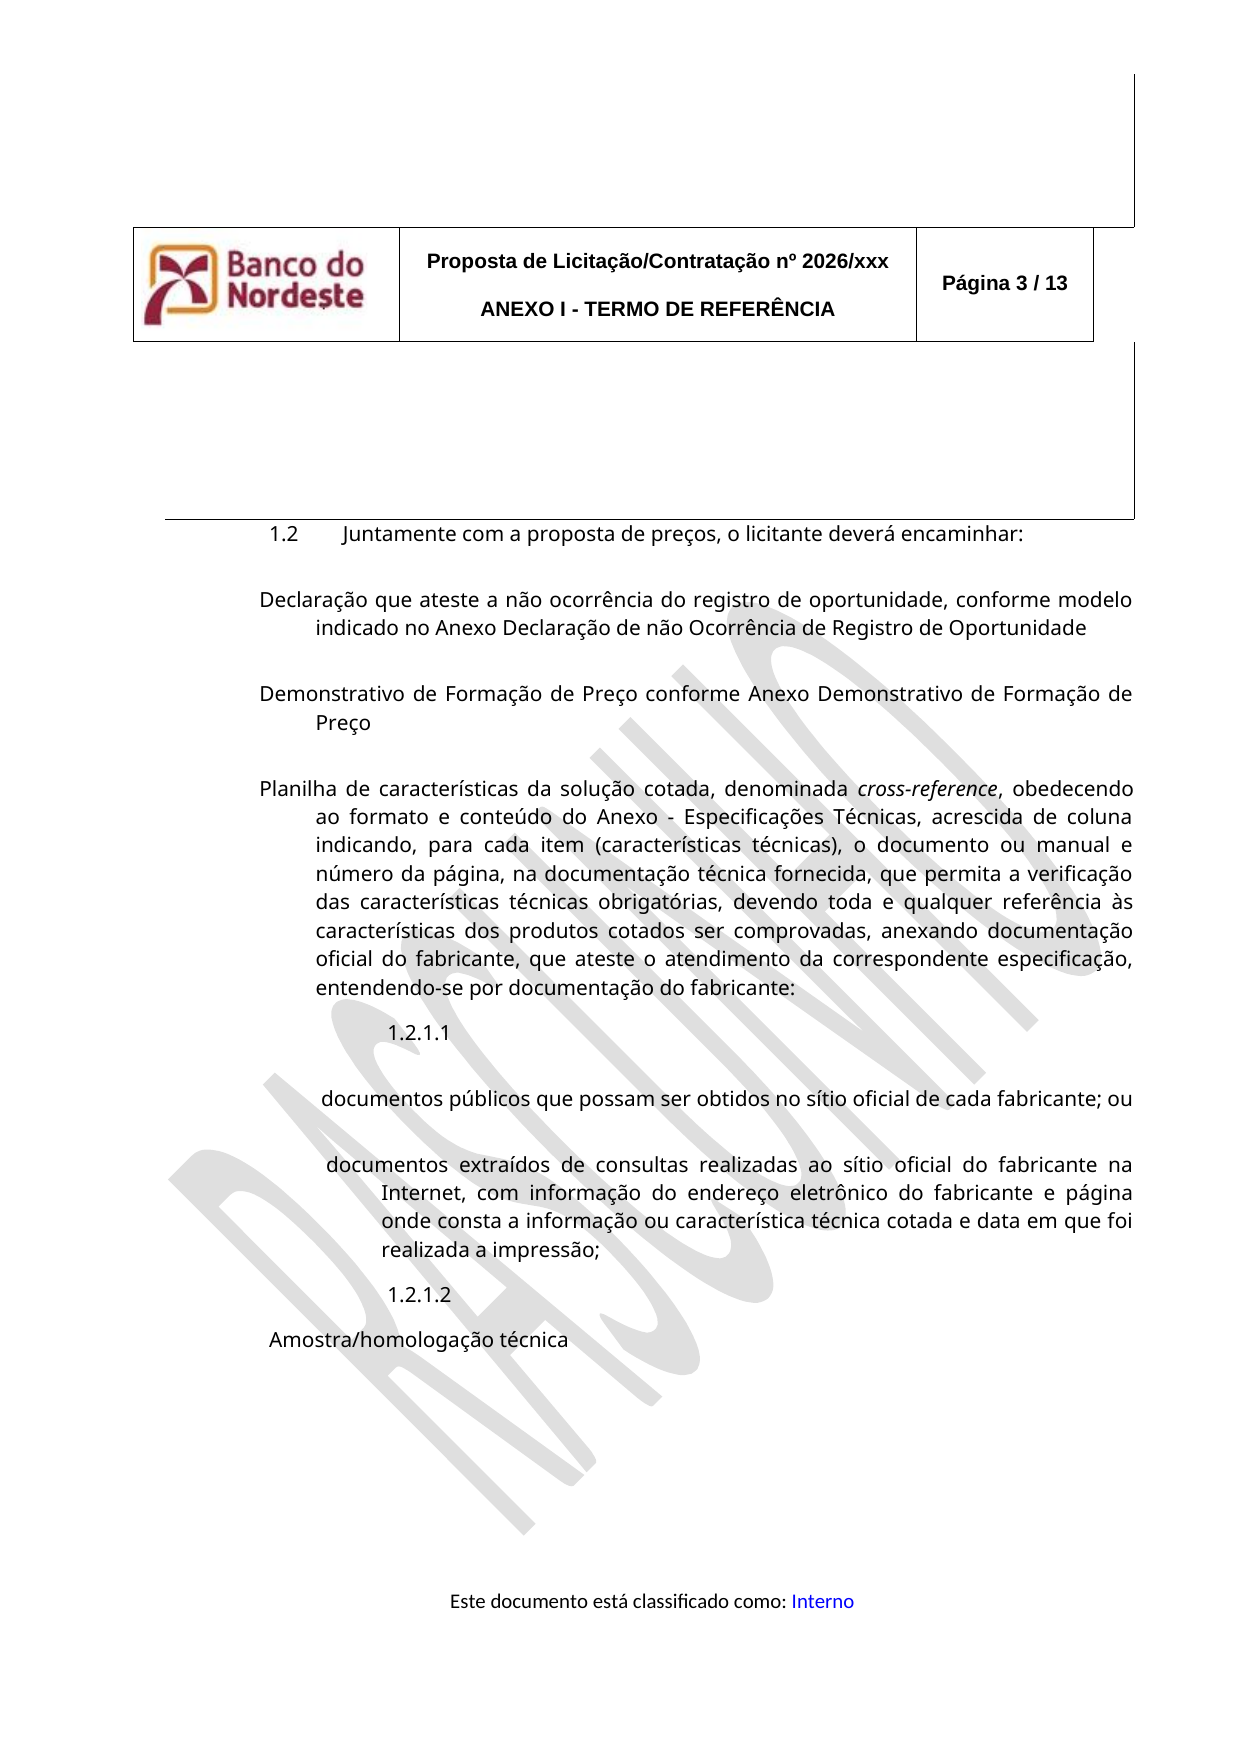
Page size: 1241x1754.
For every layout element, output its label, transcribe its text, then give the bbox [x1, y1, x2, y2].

subtitle Amostra/homologação técnica [513, 1325, 584, 1354]
subtitle documentos públicos que possam ser obtidos no sítio oficial de cada fabricante; ou [826, 1084, 1134, 1112]
subtitle Planilha de características da solução cotada, denominada cross-reference, obedecendo ao formato e conteúdo do Anexo - Especificações Técnicas, acrescida de coluna indicando, para cada item (características técnicas), o documento ou manual e número da página, na documentação técnica fornecida, que permita a verificação das características técnicas obrigatórias, devendo toda e qualquer referência às características dos produtos cotados ser comprovadas, anexando documentação oficial do fabricante, que ateste o atendimento da correspondente especificação, entendendo-se por documentação do fabricante: [826, 872, 995, 1001]
subtitle documentos extraídos de consultas realizadas ao sítio oficial do fabricante na Internet, com informação do endereço eletrônico do fabricante e página onde consta a informação ou característica técnica cotada e data em que foi realizada a impressão; [315, 1150, 410, 1263]
subtitle documentos extraídos de consultas realizadas ao sítio oficial do fabricante na Internet, com informação do endereço eletrônico do fabricante e página onde consta a informação ou característica técnica cotada e data em que foi realizada a impressão; [573, 1150, 1134, 1263]
subtitle documentos extraídos de consultas realizadas ao sítio oficial do fabricante na Internet, com informação do endereço eletrônico do fabricante e página onde consta a informação ou característica técnica cotada e data em que foi realizada a impressão; [579, 1190, 673, 1263]
subtitle documentos extraídos de consultas realizadas ao sítio oficial do fabricante na Internet, com informação do endereço eletrônico do fabricante e página onde consta a informação ou característica técnica cotada e data em que foi realizada a impressão; [354, 1162, 476, 1263]
subtitle Declaração que ateste a não ocorrência do registro de oportunidade, conforme modelo indicado no Anexo Declaração de não Ocorrência de Registro de Oportunidade [259, 585, 1134, 642]
subtitle Demonstrativo de Formação de Preço conforme Anexo Demonstrativo de Formação de Preço [259, 679, 730, 736]
subtitle documentos extraídos de consultas realizadas ao sítio oficial do fabricante na Internet, com informação do endereço eletrônico do fabricante e página onde consta a informação ou característica técnica cotada e data em que foi realizada a impressão; [470, 1150, 586, 1199]
subtitle Planilha de características da solução cotada, denominada cross-reference, obedecendo ao formato e conteúdo do Anexo - Especificações Técnicas, acrescida de coluna indicando, para cada item (características técnicas), o documento ou manual e número da página, na documentação técnica fornecida, que permita a verificação das características técnicas obrigatórias, devendo toda e qualquer referência às características dos produtos cotados ser comprovadas, anexando documentação oficial do fabricante, que ateste o atendimento da correspondente especificação, entendendo-se por documentação do fabricante: [794, 774, 1134, 1001]
subtitle documentos públicos que possam ser obtidos no sítio oficial de cada fabricante; ou [391, 1084, 509, 1112]
subtitle Amostra/homologação técnica [578, 1325, 628, 1354]
subtitle Amostra/homologação técnica [269, 1325, 341, 1354]
subtitle documentos públicos que possam ser obtidos no sítio oficial de cada fabricante; ou [315, 1084, 392, 1112]
subtitle Amostra/homologação técnica [397, 1325, 486, 1354]
subtitle Demonstrativo de Formação de Preço conforme Anexo Demonstrativo de Formação de Preço [878, 679, 1134, 736]
subtitle Juntamente com a proposta de preços, o licitante deverá encaminhar: [269, 519, 1134, 547]
subtitle Demonstrativo de Formação de Preço conforme Anexo Demonstrativo de Formação de Preço [777, 679, 913, 736]
subtitle Demonstrativo de Formação de Preço conforme Anexo Demonstrativo de Formação de Preço [699, 679, 790, 736]
subtitle Amostra/homologação técnica [689, 1325, 1134, 1354]
subtitle Planilha de características da solução cotada, denominada cross-reference, obedecendo ao formato e conteúdo do Anexo - Especificações Técnicas, acrescida de coluna indicando, para cada item (características técnicas), o documento ou manual e número da página, na documentação técnica fornecida, que permita a verificação das características técnicas obrigatórias, devendo toda e qualquer referência às características dos produtos cotados ser comprovadas, anexando documentação oficial do fabricante, que ateste o atendimento da correspondente especificação, entendendo-se por documentação do fabricante: [848, 774, 1056, 930]
subtitle documentos extraídos de consultas realizadas ao sítio oficial do fabricante na Internet, com informação do endereço eletrônico do fabricante e página onde consta a informação ou característica técnica cotada e data em que foi realizada a impressão; [369, 1150, 618, 1263]
subtitle documentos públicos que possam ser obtidos no sítio oficial de cada fabricante; ou [657, 1084, 765, 1112]
subtitle Planilha de características da solução cotada, denominada cross-reference, obedecendo ao formato e conteúdo do Anexo - Especificações Técnicas, acrescida de coluna indicando, para cada item (características técnicas), o documento ou manual e número da página, na documentação técnica fornecida, que permita a verificação das características técnicas obrigatórias, devendo toda e qualquer referência às características dos produtos cotados ser comprovadas, anexando documentação oficial do fabricante, que ateste o atendimento da correspondente especificação, entendendo-se por documentação do fabricante: [628, 774, 889, 1001]
subtitle Planilha de características da solução cotada, denominada cross-reference, obedecendo ao formato e conteúdo do Anexo - Especificações Técnicas, acrescida de coluna indicando, para cada item (características técnicas), o documento ou manual e número da página, na documentação técnica fornecida, que permita a verificação das características técnicas obrigatórias, devendo toda e qualquer referência às características dos produtos cotados ser comprovadas, anexando documentação oficial do fabricante, que ateste o atendimento da correspondente especificação, entendendo-se por documentação do fabricante: [259, 774, 831, 1001]
subtitle documentos públicos que possam ser obtidos no sítio oficial de cada fabricante; ou [510, 1084, 659, 1112]
subtitle documentos públicos que possam ser obtidos no sítio oficial de cada fabricante; ou [766, 1084, 830, 1112]
subtitle Planilha de características da solução cotada, denominada cross-reference, obedecendo ao formato e conteúdo do Anexo - Especificações Técnicas, acrescida de coluna indicando, para cada item (características técnicas), o documento ou manual e número da página, na documentação técnica fornecida, que permita a verificação das características técnicas obrigatórias, devendo toda e qualquer referência às características dos produtos cotados ser comprovadas, anexando documentação oficial do fabricante, que ateste o atendimento da correspondente especificação, entendendo-se por documentação do fabricante: [689, 774, 829, 872]
